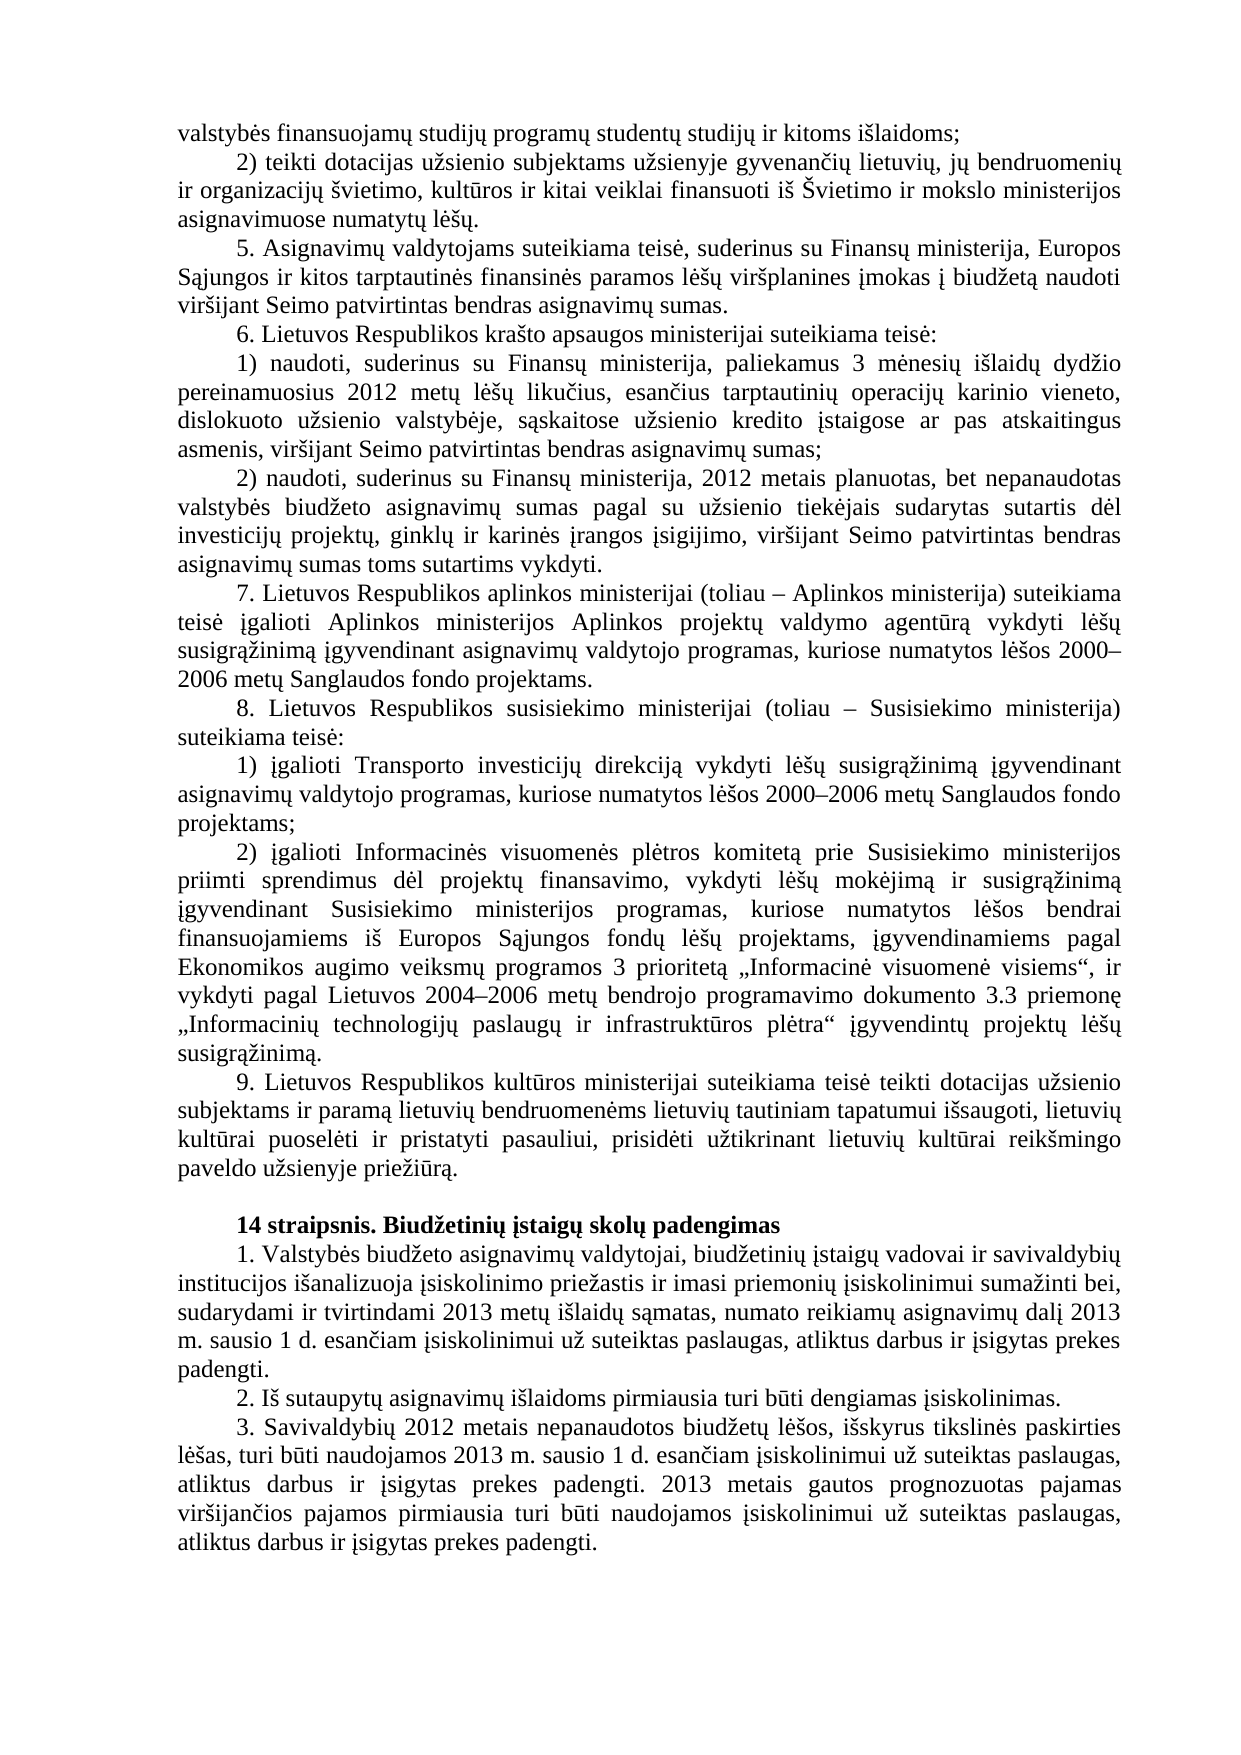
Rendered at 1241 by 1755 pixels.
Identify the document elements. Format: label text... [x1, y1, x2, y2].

text 2) teikti dotacijas užsienio subjektams užsienyje gyvenančių lietuvių, jų bendruomenių ir organizacijų švietimo, kultūros ir kitai veiklai finansuoti iš Švietimo ir mokslo ministerijos asignavimuose numatytų lėšų. [177, 147, 1122, 233]
text 7. Lietuvos Respublikos aplinkos ministerijai (toliau – Aplinkos ministerija) suteikiama teisė įgalioti Aplinkos ministerijos Aplinkos projektų valdymo agentūrą vykdyti lėšų susigrąžinimą įgyvendinant asignavimų valdytojo programas, kuriose numatytos lėšos 2000–2006 metų Sanglaudos fondo projektams. [177, 578, 1122, 693]
text 1. Valstybės biudžeto asignavimų valdytojai, biudžetinių įstaigų vadovai ir savivaldybių institucijos išanalizuoja įsiskolinimo priežastis ir imasi priemonių įsiskolinimui sumažinti bei, sudarydami ir tvirtindami 2013 metų išlaidų sąmatas, numato reikiamų asignavimų dalį 2013 m. sausio 1 d. esančiam įsiskolinimui už suteiktas paslaugas, atliktus darbus ir įsigytas prekes padengti. [177, 1239, 1122, 1383]
text 5. Asignavimų valdytojams suteikiama teisė, suderinus su Finansų ministerija, Europos Sąjungos ir kitos tarptautinės finansinės paramos lėšų viršplanines įmokas į biudžetą naudoti viršijant Seimo patvirtintas bendras asignavimų sumas. [177, 233, 1122, 319]
text 1) naudoti, suderinus su Finansų ministerija, paliekamus 3 mėnesių išlaidų dydžio pereinamuosius 2012 metų lėšų likučius, esančius tarptautinių operacijų karinio vieneto, dislokuoto užsienio valstybėje, sąskaitose užsienio kredito įstaigose ar pas atskaitingus asmenis, viršijant Seimo patvirtintas bendras asignavimų sumas; [177, 348, 1122, 463]
text 6. Lietuvos Respublikos krašto apsaugos ministerijai suteikiama teisė: [177, 319, 1122, 348]
text valstybės finansuojamų studijų programų studentų studijų ir kitoms išlaidoms; [177, 118, 1122, 147]
text 14 straipsnis. Biudžetinių įstaigų skolų padengimas [177, 1211, 1122, 1239]
text 8. Lietuvos Respublikos susisiekimo ministerijai (toliau – Susisiekimo ministerija) suteikiama teisė: [177, 693, 1122, 751]
text 2. Iš sutaupytų asignavimų išlaidoms pirmiausia turi būti dengiamas įsiskolinimas. [177, 1383, 1122, 1412]
text 9. Lietuvos Respublikos kultūros ministerijai suteikiama teisė teikti dotacijas užsienio subjektams ir paramą lietuvių bendruomenėms lietuvių tautiniam tapatumui išsaugoti, lietuvių kultūrai puoselėti ir pristatyti pasauliui, prisidėti užtikrinant lietuvių kultūrai reikšmingo paveldo užsienyje priežiūrą. [177, 1067, 1122, 1182]
text 3. Savivaldybių 2012 metais nepanaudotos biudžetų lėšos, išskyrus tikslinės paskirties lėšas, turi būti naudojamos 2013 m. sausio 1 d. esančiam įsiskolinimui už suteiktas paslaugas, atliktus darbus ir įsigytas prekes padengti. 2013 metais gautos prognozuotas pajamas viršijančios pajamos pirmiausia turi būti naudojamos įsiskolinimui už suteiktas paslaugas, atliktus darbus ir įsigytas prekes padengti. [177, 1412, 1122, 1556]
text 2) įgalioti Informacinės visuomenės plėtros komitetą prie Susisiekimo ministerijos priimti sprendimus dėl projektų finansavimo, vykdyti lėšų mokėjimą ir susigrąžinimą įgyvendinant Susisiekimo ministerijos programas, kuriose numatytos lėšos bendrai finansuojamiems iš Europos Sąjungos fondų lėšų projektams, įgyvendinamiems pagal Ekonomikos augimo veiksmų programos 3 prioritetą „Informacinė visuomenė visiems“, ir vykdyti pagal Lietuvos 2004–2006 metų bendrojo programavimo dokumento 3.3 priemonę „Informacinių technologijų paslaugų ir infrastruktūros plėtra“ įgyvendintų projektų lėšų susigrąžinimą. [177, 837, 1122, 1067]
text 2) naudoti, suderinus su Finansų ministerija, 2012 metais planuotas, bet nepanaudotas valstybės biudžeto asignavimų sumas pagal su užsienio tiekėjais sudarytas sutartis dėl investicijų projektų, ginklų ir karinės įrangos įsigijimo, viršijant Seimo patvirtintas bendras asignavimų sumas toms sutartims vykdyti. [177, 463, 1122, 578]
text 1) įgalioti Transporto investicijų direkciją vykdyti lėšų susigrąžinimą įgyvendinant asignavimų valdytojo programas, kuriose numatytos lėšos 2000–2006 metų Sanglaudos fondo projektams; [177, 751, 1122, 837]
